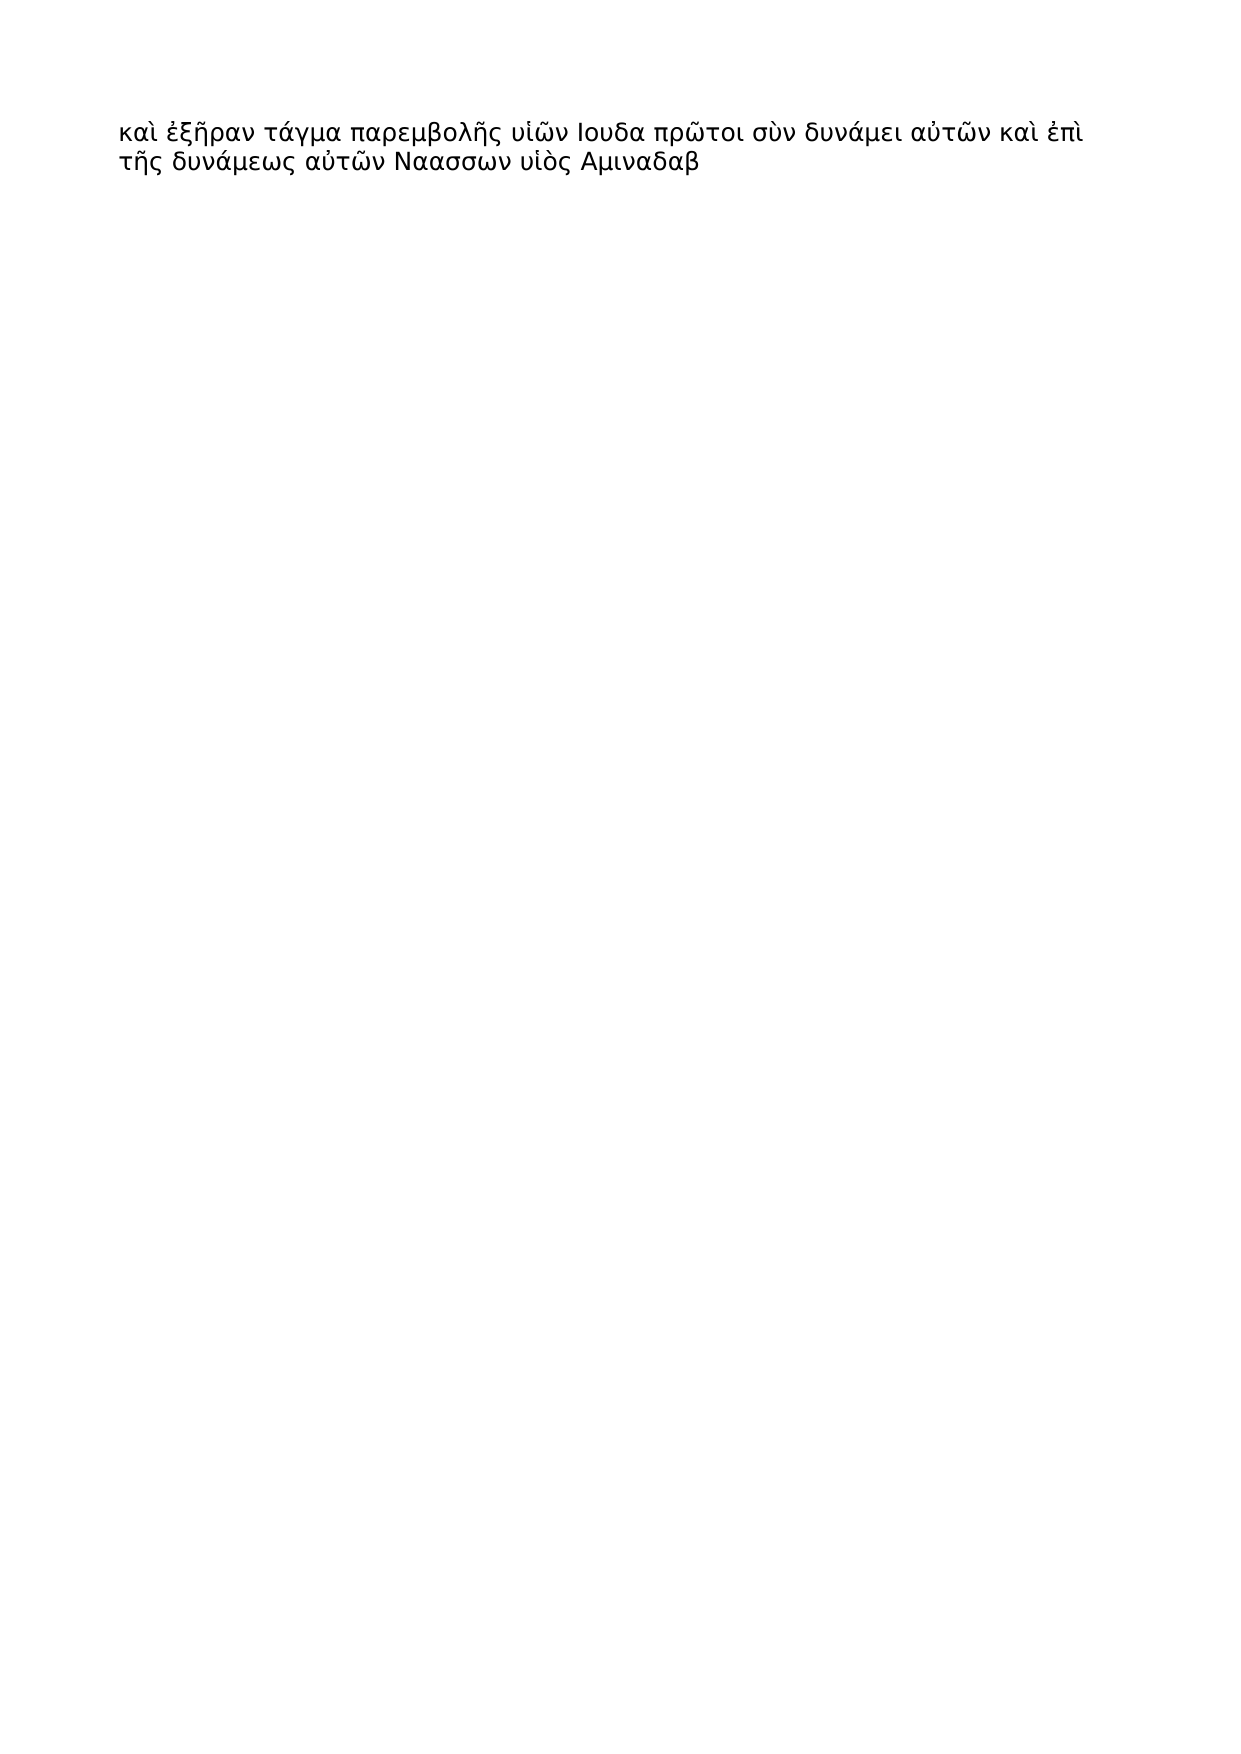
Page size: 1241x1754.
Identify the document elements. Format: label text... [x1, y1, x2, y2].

text καὶ ἐξῆραν τάγμα παρεμβολῆς υἱῶν Ιουδα πρῶτοι σὺν δυνάμει αὐτῶν καὶ ἐπὶ τῆς δυνάμεως αὐτῶν Ναασσων υἱὸς Αμιναδαβ [118, 118, 1122, 176]
